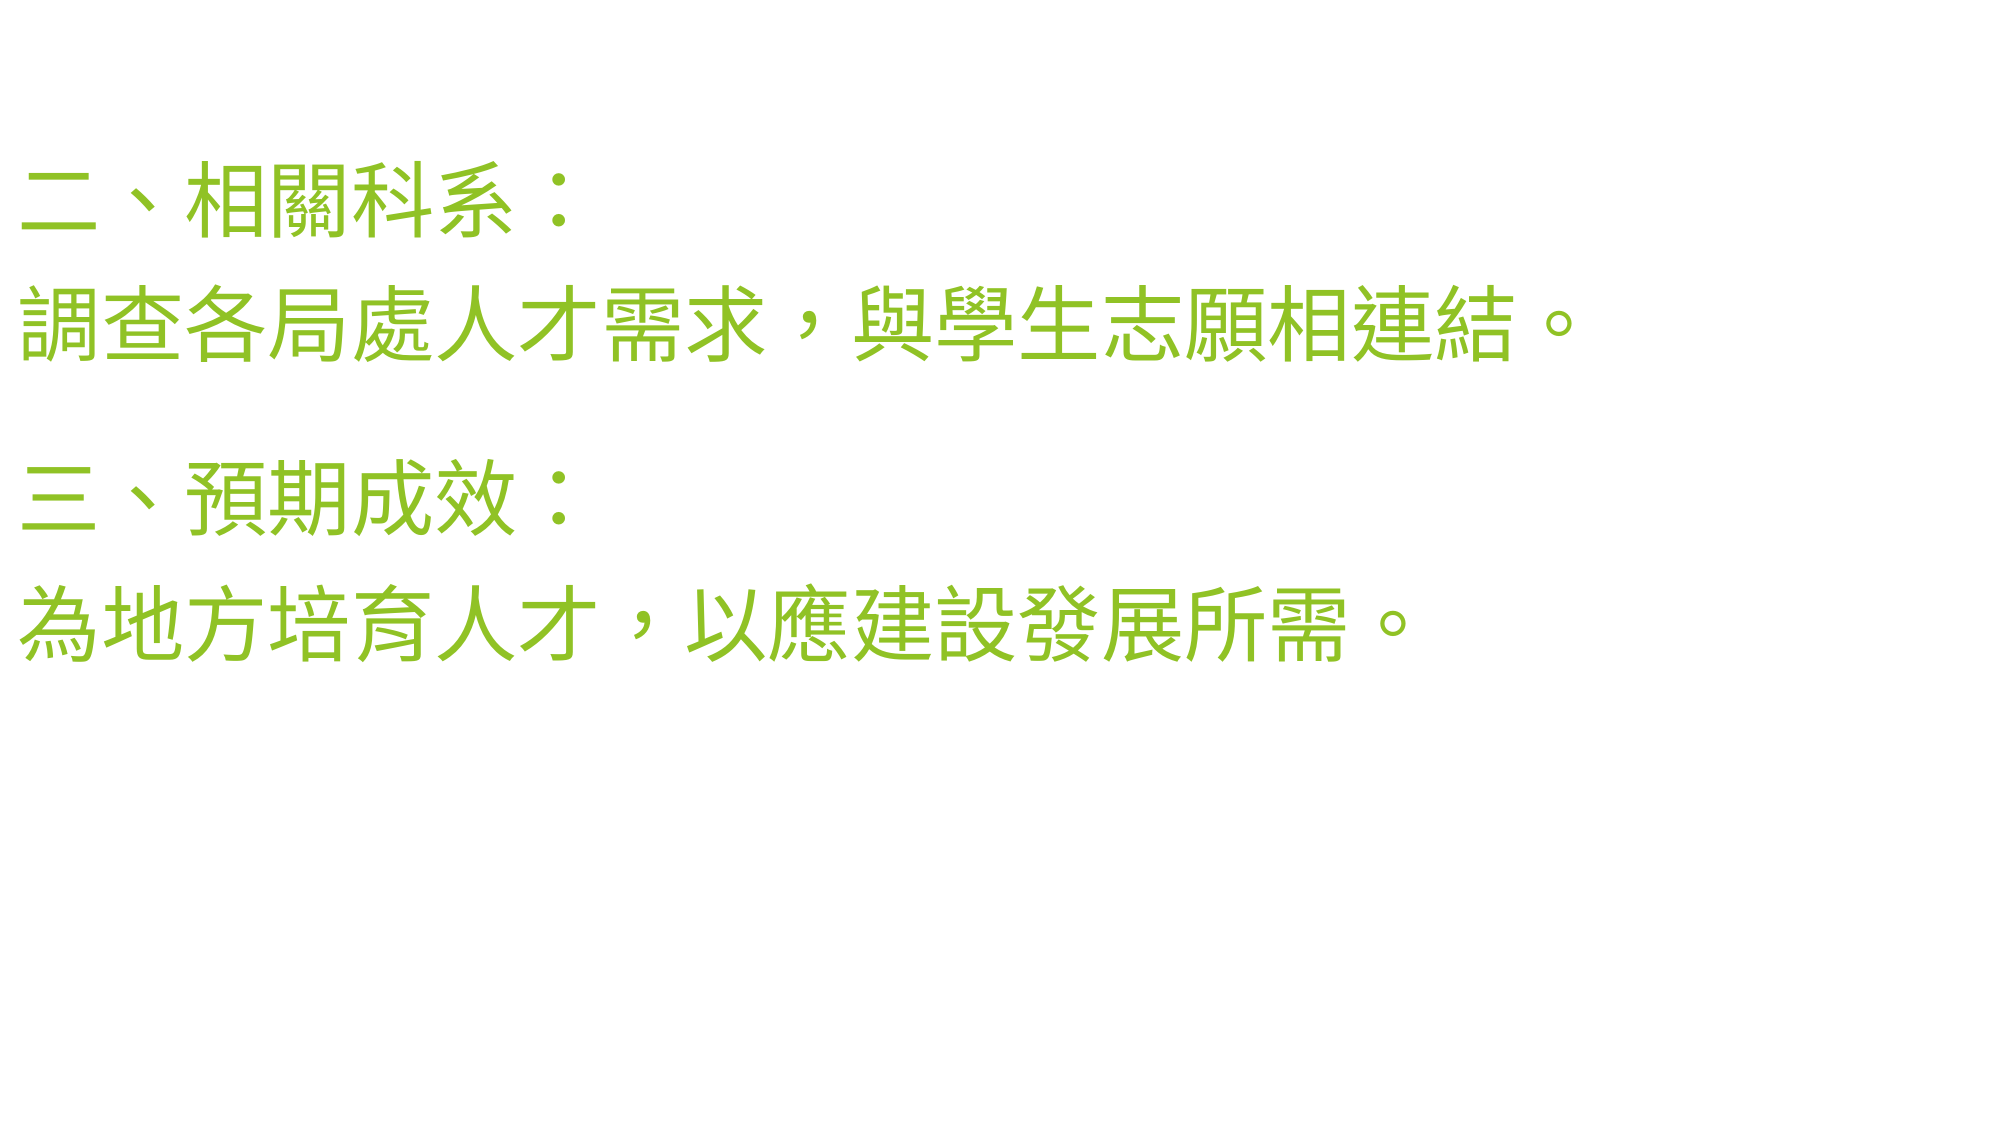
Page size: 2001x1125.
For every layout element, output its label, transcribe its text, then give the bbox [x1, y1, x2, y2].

text 二、相關科系： [17, 137, 1710, 254]
text 調查各局處人才需求，與學生志願相連結。 [17, 254, 1710, 381]
text 為地方培育人才，以應建設發展所需。 [17, 554, 1710, 681]
text 三、預期成效： [17, 428, 1710, 554]
